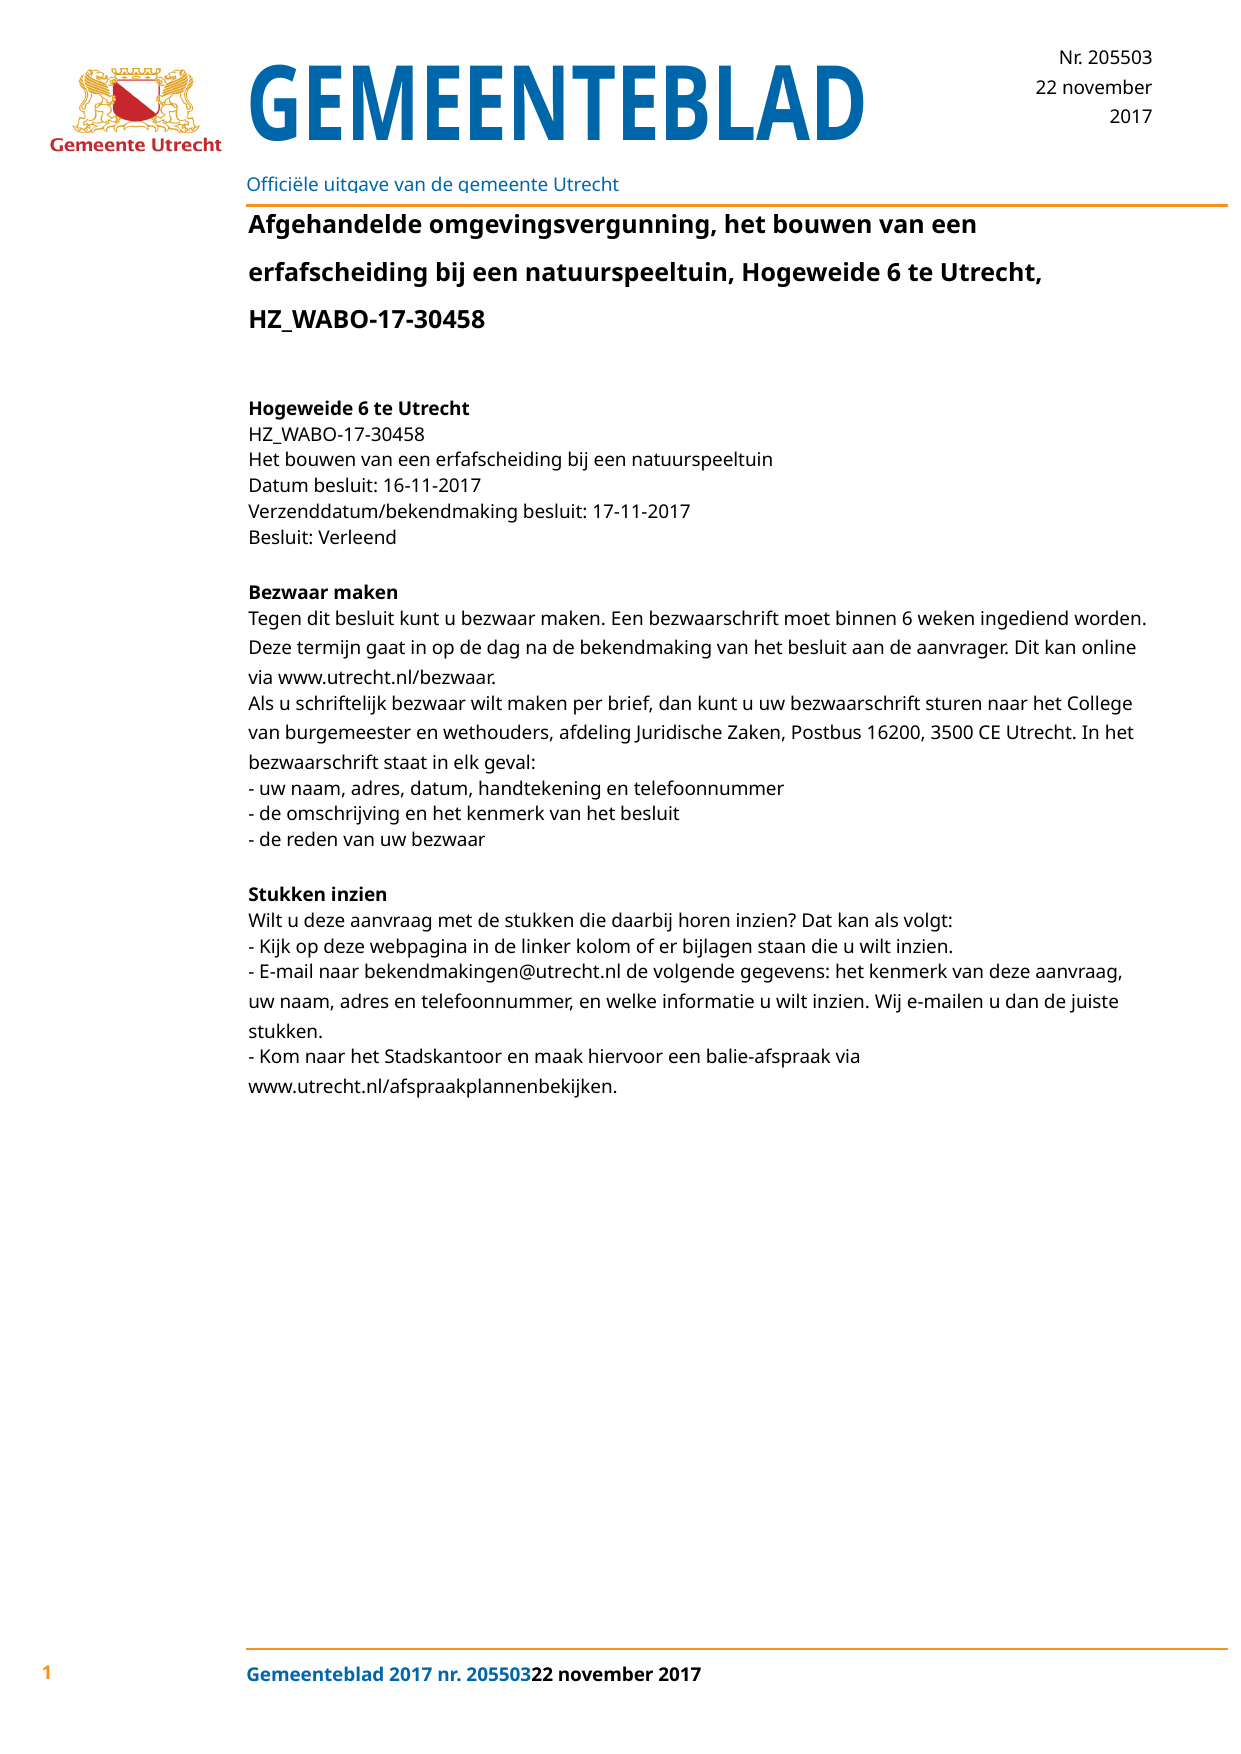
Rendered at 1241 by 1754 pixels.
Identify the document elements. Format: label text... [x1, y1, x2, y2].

picture [41, 47, 231, 172]
table_cell - de reden van uw bezwaar [248, 826, 1152, 881]
table_cell - Kijk op deze webpagina in de linker kolom of er bijlagen staan die u wilt inzien. [248, 933, 1152, 959]
table_cell Wilt u deze aanvraag met de stukken die daarbij horen inzien? Dat kan als volgt: [248, 907, 1152, 933]
table_cell Het bouwen van een erfafscheiding bij een natuurspeeltuin [248, 447, 1152, 472]
table_cell Stukken inzien [248, 881, 1152, 907]
table_cell - E-mail naar bekendmakingen@utrecht.nl de volgende gegevens: het kenmerk van deze aanvraag, uw naam, adres en telefoonnummer, en welke informatie u wilt inzien. Wij e-mailen u dan de juiste stukken. [248, 959, 1152, 1043]
table_cell Besluit: Verleend [248, 524, 1152, 579]
text Afgehandelde omgevingsvergunning, het bouwen van een erfafscheiding bij een natuurspeeltuin, Hogeweide 6 te Utrecht, HZ_WABO-17-30458 [248, 207, 1152, 336]
table_cell HZ_WABO-17-30458 [248, 421, 1152, 447]
table_cell Datum besluit: 16-11-2017 [248, 473, 1152, 498]
table_cell - uw naam, adres, datum, handtekening en telefoonnummer [248, 775, 1152, 800]
table_cell - de omschrijving en het kenmerk van het besluit [248, 800, 1152, 826]
table_cell Bezwaar maken [248, 579, 1152, 605]
table_header Hogeweide 6 te Utrecht [248, 395, 1152, 421]
table_cell Verzenddatum/bekendmaking besluit: 17-11-2017 [248, 498, 1152, 524]
table_cell Tegen dit besluit kunt u bezwaar maken. Een bezwaarschrift moet binnen 6 weken ingediend worden. Deze termijn gaat in op de dag na de bekendmaking van het besluit aan de aanvrager. Dit kan online via www.utrecht.nl/bezwaar. [248, 605, 1152, 690]
table_cell Als u schriftelijk bezwaar wilt maken per brief, dan kunt u uw bezwaarschrift sturen naar het College van burgemeester en wethouders, afdeling Juridische Zaken, Postbus 16200, 3500 CE Utrecht. In het bezwaarschrift staat in elk geval: [248, 690, 1152, 775]
table_cell - Kom naar het Stadskantoor en maak hiervoor een balie-afspraak via www.utrecht.nl/afspraakplannenbekijken. [248, 1044, 1152, 1099]
